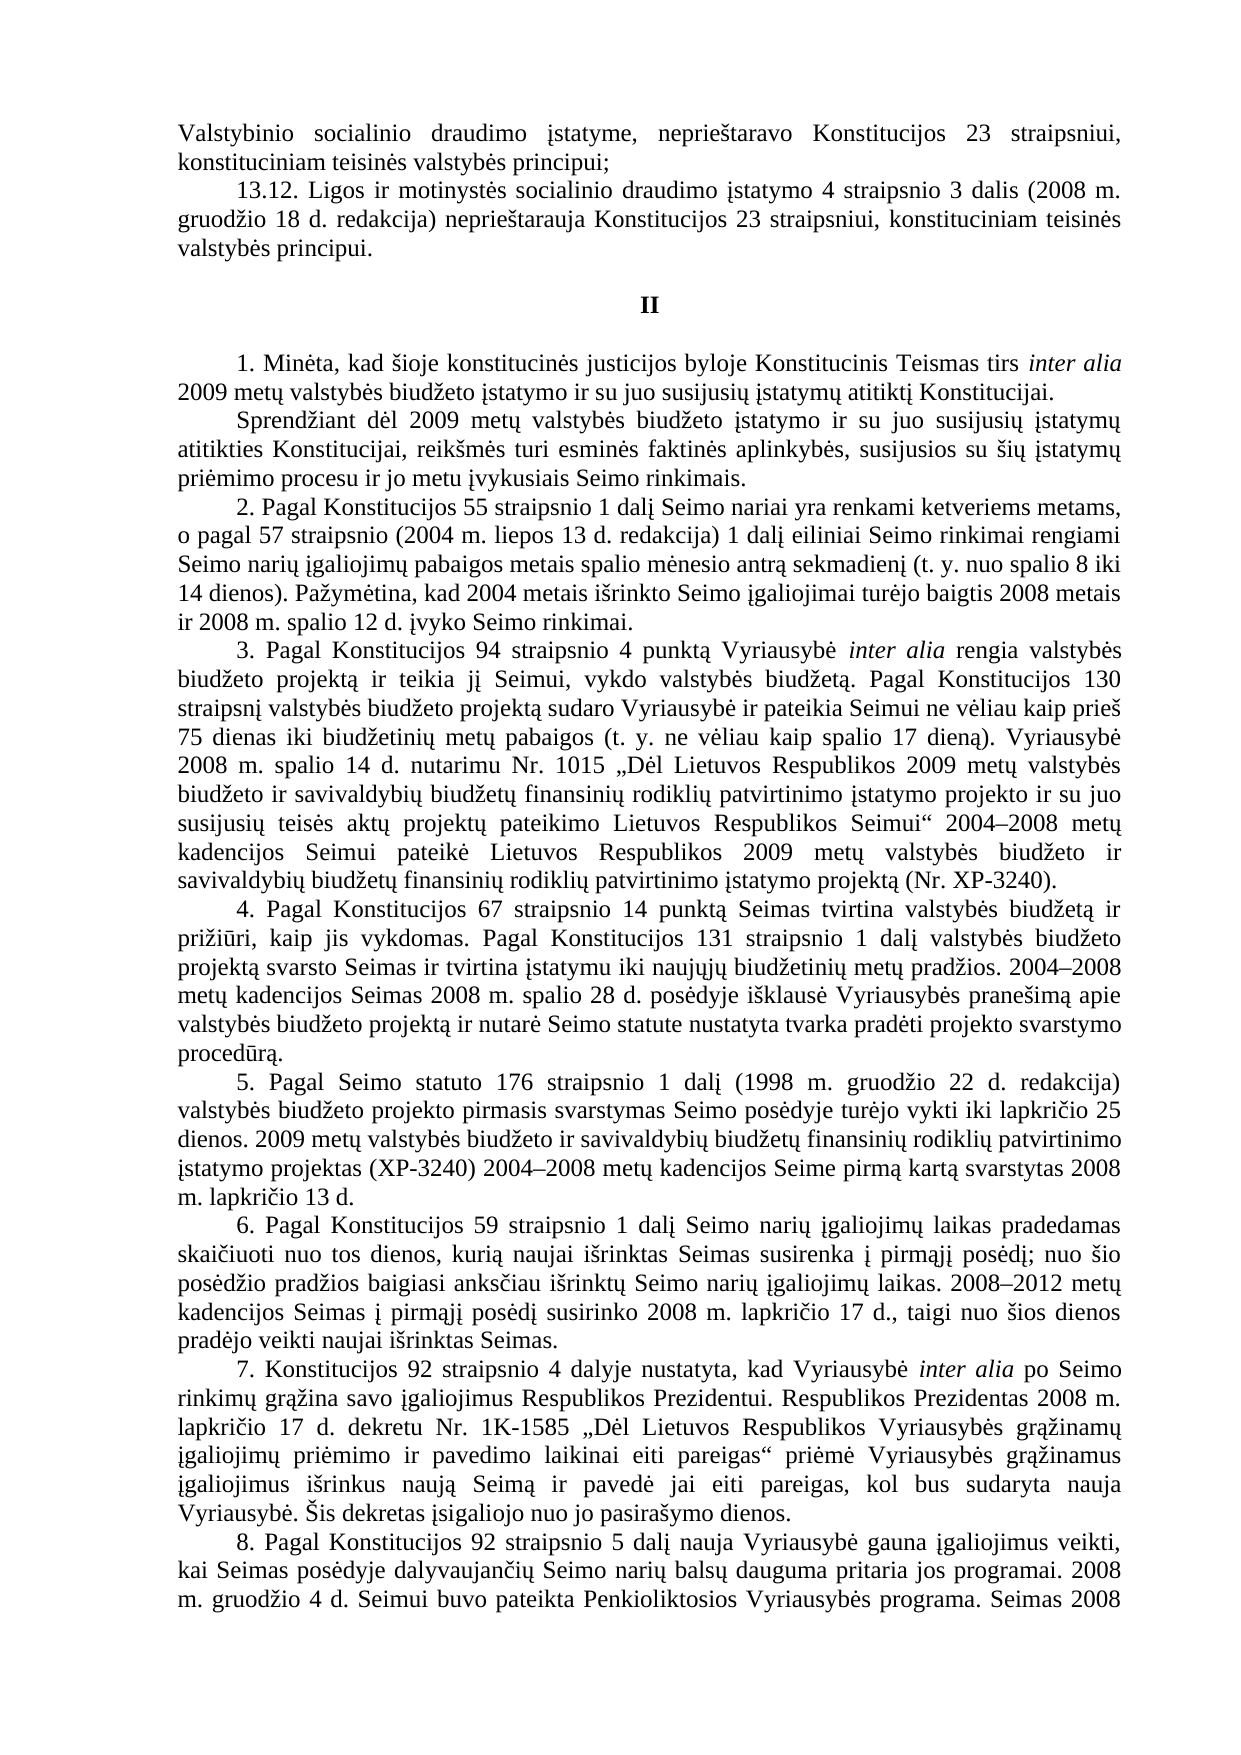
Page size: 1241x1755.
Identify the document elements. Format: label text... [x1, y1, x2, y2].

text 1. Minėta, kad šioje konstitucinės justicijos byloje Konstitucinis Teismas tirs inter alia 2009 metų valstybės biudžeto įstatymo ir su juo susijusių įstatymų atitiktį Konstitucijai. [177, 348, 1122, 406]
text 5. Pagal Seimo statuto 176 straipsnio 1 dalį (1998 m. gruodžio 22 d. redakcija) valstybės biudžeto projekto pirmasis svarstymas Seimo posėdyje turėjo vykti iki lapkričio 25 dienos. 2009 metų valstybės biudžeto ir savivaldybių biudžetų finansinių rodiklių patvirtinimo įstatymo projektas (XP-3240) 2004–2008 metų kadencijos Seime pirmą kartą svarstytas 2008 m. lapkričio 13 d. [177, 1067, 1122, 1211]
text 8. Pagal Konstitucijos 92 straipsnio 5 dalį nauja Vyriausybė gauna įgaliojimus veikti, kai Seimas posėdyje dalyvaujančių Seimo narių balsų dauguma pritaria jos programai. 2008 m. gruodžio 4 d. Seimui buvo pateikta Penkioliktosios Vyriausybės programa. Seimas 2008 [177, 1527, 1122, 1613]
text 4. Pagal Konstitucijos 67 straipsnio 14 punktą Seimas tvirtina valstybės biudžetą ir prižiūri, kaip jis vykdomas. Pagal Konstitucijos 131 straipsnio 1 dalį valstybės biudžeto projektą svarsto Seimas ir tvirtina įstatymu iki naujųjų biudžetinių metų pradžios. 2004–2008 metų kadencijos Seimas 2008 m. spalio 28 d. posėdyje išklausė Vyriausybės pranešimą apie valstybės biudžeto projektą ir nutarė Seimo statute nustatyta tvarka pradėti projekto svarstymo procedūrą. [177, 894, 1122, 1067]
text 13.12. Ligos ir motinystės socialinio draudimo įstatymo 4 straipsnio 3 dalis (2008 m. gruodžio 18 d. redakcija) neprieštarauja Konstitucijos 23 straipsniui, konstituciniam teisinės valstybės principui. [177, 176, 1122, 262]
text 2. Pagal Konstitucijos 55 straipsnio 1 dalį Seimo nariai yra renkami ketveriems metams, o pagal 57 straipsnio (2004 m. liepos 13 d. redakcija) 1 dalį eiliniai Seimo rinkimai rengiami Seimo narių įgaliojimų pabaigos metais spalio mėnesio antrą sekmadienį (t. y. nuo spalio 8 iki 14 dienos). Pažymėtina, kad 2004 metais išrinkto Seimo įgaliojimai turėjo baigtis 2008 metais ir 2008 m. spalio 12 d. įvyko Seimo rinkimai. [177, 492, 1122, 636]
text Valstybinio socialinio draudimo įstatyme, neprieštaravo Konstitucijos 23 straipsniui, konstituciniam teisinės valstybės principui; [177, 118, 1122, 176]
text II [177, 291, 1122, 319]
text 3. Pagal Konstitucijos 94 straipsnio 4 punktą Vyriausybė inter alia rengia valstybės biudžeto projektą ir teikia jį Seimui, vykdo valstybės biudžetą. Pagal Konstitucijos 130 straipsnį valstybės biudžeto projektą sudaro Vyriausybė ir pateikia Seimui ne vėliau kaip prieš 75 dienas iki biudžetinių metų pabaigos (t. y. ne vėliau kaip spalio 17 dieną). Vyriausybė 2008 m. spalio 14 d. nutarimu Nr. 1015 „Dėl Lietuvos Respublikos 2009 metų valstybės biudžeto ir savivaldybių biudžetų finansinių rodiklių patvirtinimo įstatymo projekto ir su juo susijusių teisės aktų projektų pateikimo Lietuvos Respublikos Seimui“ 2004–2008 metų kadencijos Seimui pateikė Lietuvos Respublikos 2009 metų valstybės biudžeto ir savivaldybių biudžetų finansinių rodiklių patvirtinimo įstatymo projektą (Nr. XP-3240). [177, 636, 1122, 894]
text 7. Konstitucijos 92 straipsnio 4 dalyje nustatyta, kad Vyriausybė inter alia po Seimo rinkimų grąžina savo įgaliojimus Respublikos Prezidentui. Respublikos Prezidentas 2008 m. lapkričio 17 d. dekretu Nr. 1K-1585 „Dėl Lietuvos Respublikos Vyriausybės grąžinamų įgaliojimų priėmimo ir pavedimo laikinai eiti pareigas“ priėmė Vyriausybės grąžinamus įgaliojimus išrinkus naują Seimą ir pavedė jai eiti pareigas, kol bus sudaryta nauja Vyriausybė. Šis dekretas įsigaliojo nuo jo pasirašymo dienos. [177, 1354, 1122, 1527]
text Sprendžiant dėl 2009 metų valstybės biudžeto įstatymo ir su juo susijusių įstatymų atitikties Konstitucijai, reikšmės turi esminės faktinės aplinkybės, susijusios su šių įstatymų priėmimo procesu ir jo metu įvykusiais Seimo rinkimais. [177, 406, 1122, 492]
text 6. Pagal Konstitucijos 59 straipsnio 1 dalį Seimo narių įgaliojimų laikas pradedamas skaičiuoti nuo tos dienos, kurią naujai išrinktas Seimas susirenka į pirmąjį posėdį; nuo šio posėdžio pradžios baigiasi anksčiau išrinktų Seimo narių įgaliojimų laikas. 2008–2012 metų kadencijos Seimas į pirmąjį posėdį susirinko 2008 m. lapkričio 17 d., taigi nuo šios dienos pradėjo veikti naujai išrinktas Seimas. [177, 1211, 1122, 1354]
